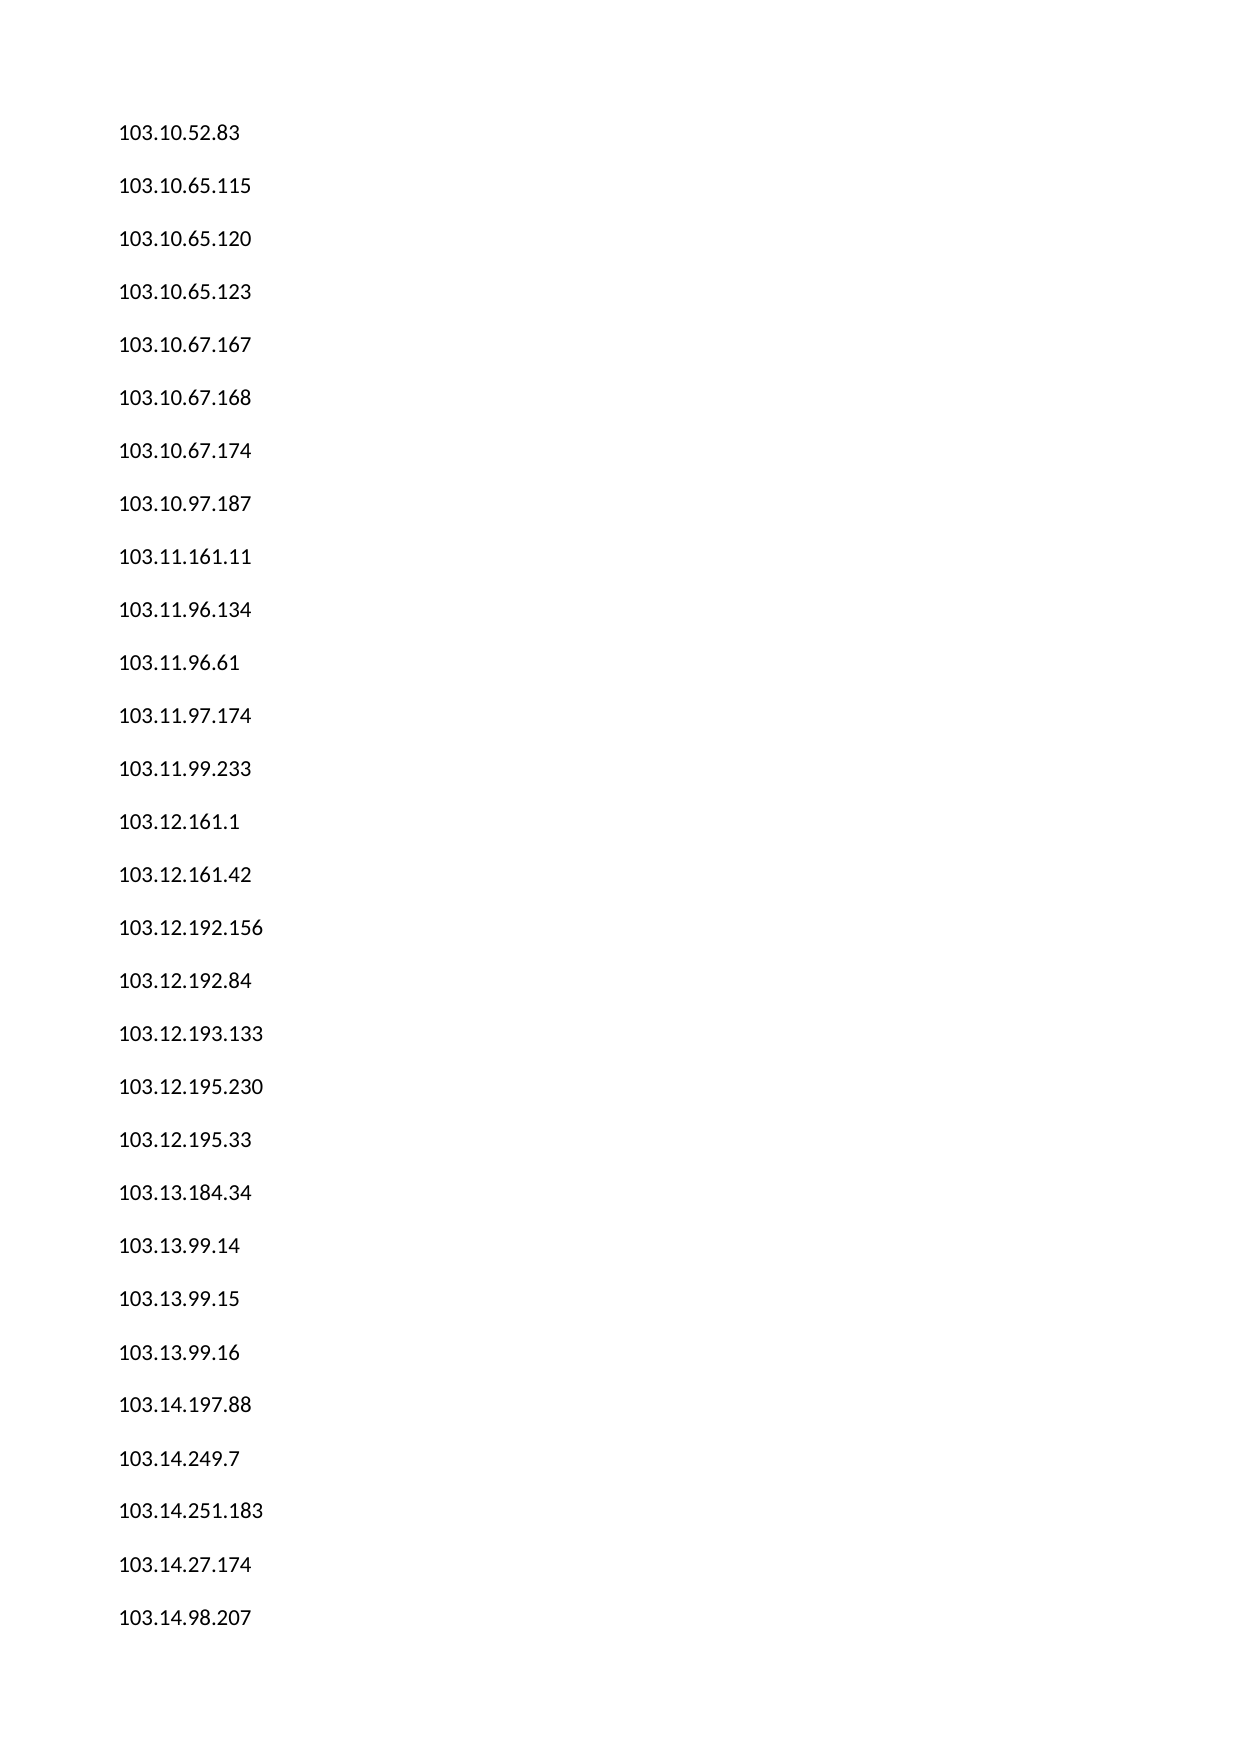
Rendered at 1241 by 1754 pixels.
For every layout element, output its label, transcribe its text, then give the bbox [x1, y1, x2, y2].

text 103.12.161.42 [118, 860, 1122, 888]
text 103.12.193.133 [118, 1019, 1122, 1047]
text 103.14.98.207 [118, 1603, 1122, 1631]
text 103.11.161.11 [118, 542, 1122, 570]
text 103.14.251.183 [118, 1497, 1122, 1525]
text 103.14.249.7 [118, 1444, 1122, 1472]
text 103.12.195.33 [118, 1126, 1122, 1153]
text 103.12.192.84 [118, 966, 1122, 994]
text 103.13.99.14 [118, 1232, 1122, 1259]
text 103.10.97.187 [118, 489, 1122, 517]
text 103.10.65.123 [118, 277, 1122, 305]
text 103.12.192.156 [118, 913, 1122, 941]
text 103.12.195.230 [118, 1072, 1122, 1101]
text 103.11.99.233 [118, 754, 1122, 782]
text 103.13.99.16 [118, 1338, 1122, 1366]
text 103.11.97.174 [118, 701, 1122, 729]
text 103.10.65.115 [118, 171, 1122, 199]
text 103.11.96.61 [118, 648, 1122, 676]
text 103.14.27.174 [118, 1550, 1122, 1578]
text 103.10.67.174 [118, 436, 1122, 464]
text 103.11.96.134 [118, 595, 1122, 623]
text 103.13.184.34 [118, 1178, 1122, 1207]
text 103.10.67.167 [118, 330, 1122, 358]
text 103.10.65.120 [118, 224, 1122, 252]
text 103.10.67.168 [118, 383, 1122, 411]
text 103.10.52.83 [118, 118, 1122, 146]
text 103.14.197.88 [118, 1391, 1122, 1419]
text 103.13.99.15 [118, 1284, 1122, 1313]
text 103.12.161.1 [118, 807, 1122, 835]
